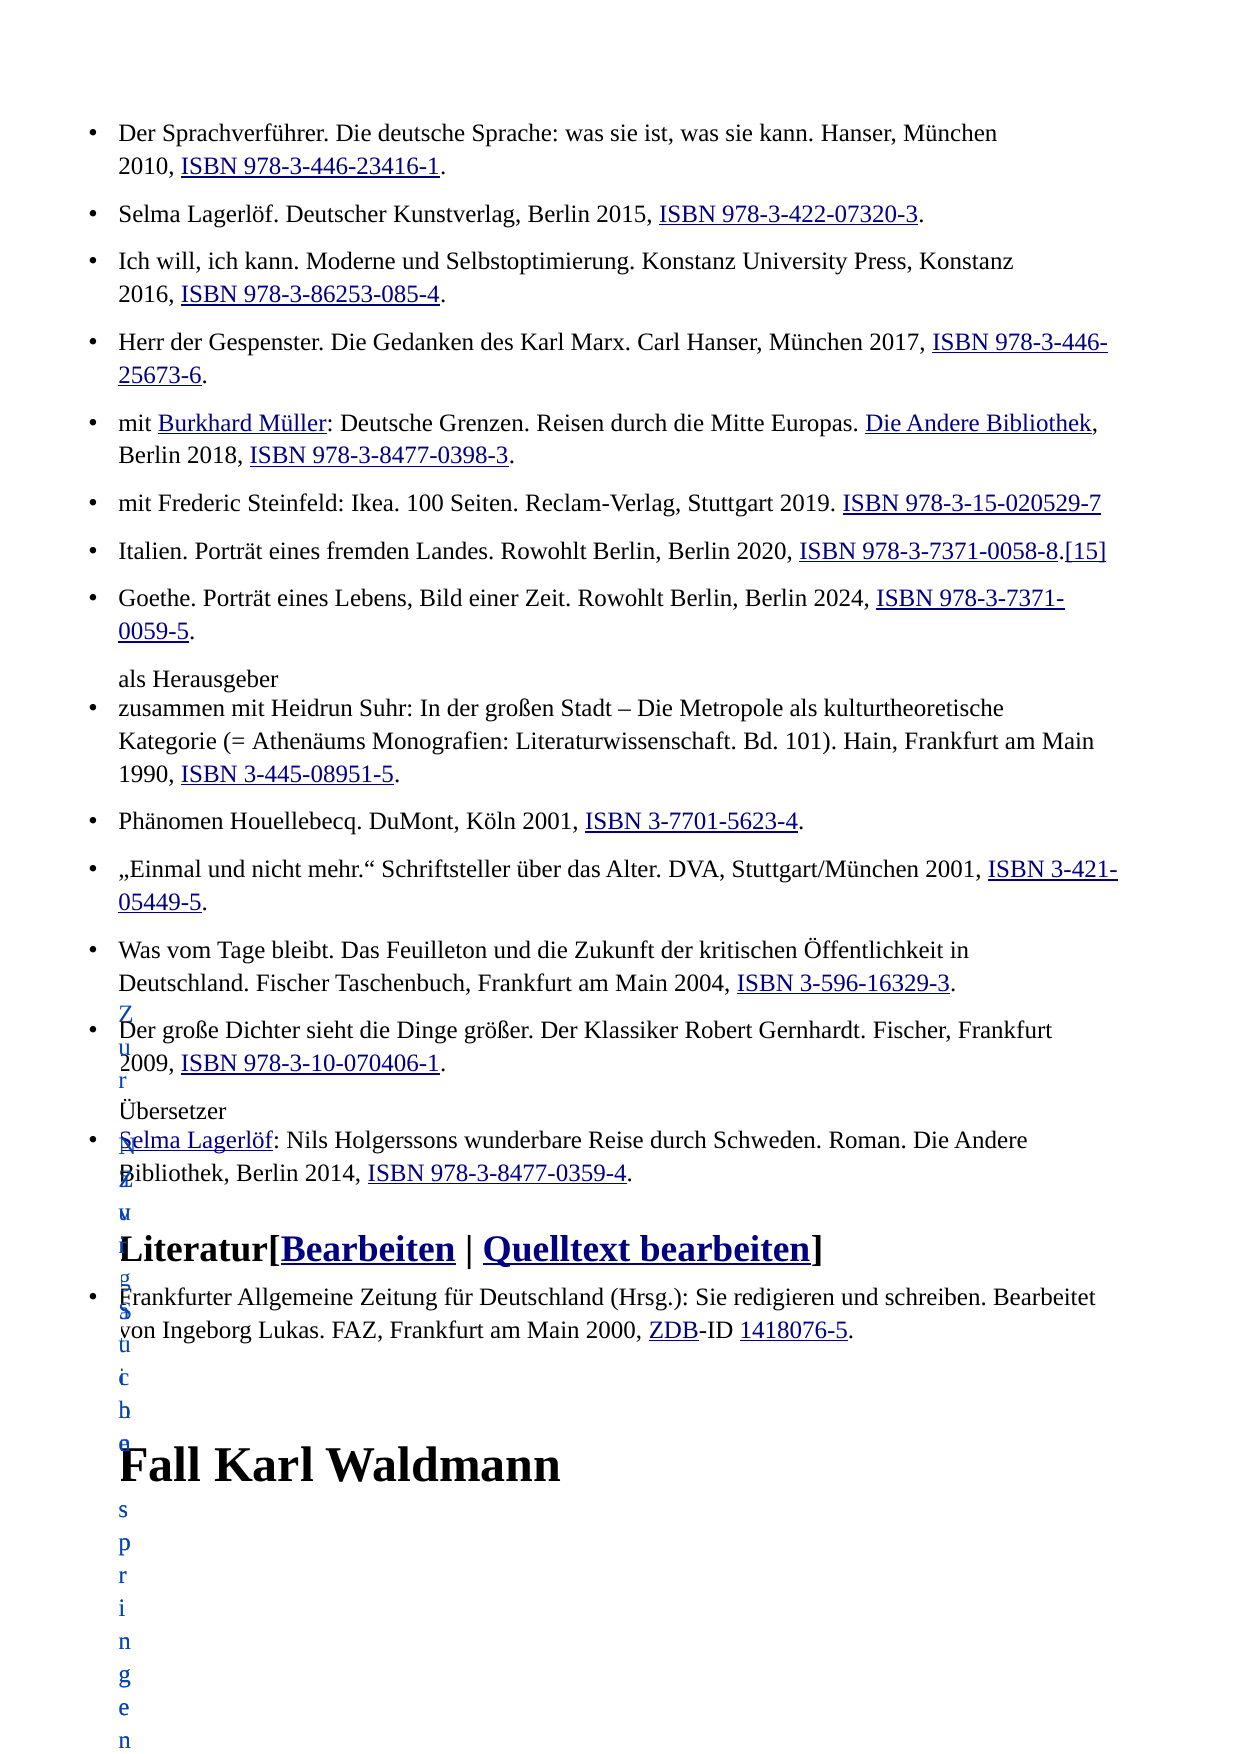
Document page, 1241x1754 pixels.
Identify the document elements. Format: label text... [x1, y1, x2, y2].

list „Einmal und nicht mehr.“ Schriftsteller über das Alter. DVA, Stuttgart/München 2001, ISBN 3-421-05449-5. [118, 854, 1122, 916]
list Was vom Tage bleibt. Das Feuilleton und die Zukunft der kritischen Öffentlichkeit in Deutschland. Fischer Taschenbuch, Frankfurt am Main 2004, ISBN 3-596-16329-3. [118, 935, 1122, 996]
subtitle als Herausgeber [118, 664, 1122, 693]
list Selma Lagerlöf. Deutscher Kunstverlag, Berlin 2015, ISBN 978-3-422-07320-3. [118, 199, 1122, 227]
list Phänomen Houellebecq. DuMont, Köln 2001, ISBN 3-7701-5623-4. [118, 806, 1122, 835]
list mit Burkhard Müller: Deutsche Grenzen. Reisen durch die Mitte Europas. Die Andere Bibliothek, Berlin 2018, ISBN 978-3-8477-0398-3. [118, 408, 1122, 469]
list Ich will, ich kann. Moderne und Selbstoptimierung. Konstanz University Press, Konstanz 2016, ISBN 978-3-86253-085-4. [118, 246, 1122, 308]
list Goethe. Porträt eines Lebens, Bild einer Zeit. Rowohlt Berlin, Berlin 2024, ISBN 978-3-7371-0059-5. [118, 583, 1122, 645]
list Der Sprachverführer. Die deutsche Sprache: was sie ist, was sie kann. Hanser, München 2010, ISBN 978-3-446-23416-1. [118, 118, 1122, 180]
subtitle Literatur[Bearbeiten | Quelltext bearbeiten] [121, 1226, 1122, 1269]
list zusammen mit Heidrun Suhr: In der großen Stadt – Die Metropole als kulturtheoretische Kategorie (= Athenäums Monografien: Literaturwissenschaft. Bd. 101). Hain, Frankfurt am Main 1990, ISBN 3-445-08951-5. [118, 693, 1122, 788]
list Der große Dichter sieht die Dinge größer. Der Klassiker Robert Gernhardt. Fischer, Frankfurt 2009, ISBN 978-3-10-070406-1. [121, 1015, 1122, 1077]
list Selma Lagerlöf: Nils Holgerssons wunderbare Reise durch Schweden. Roman. Die Andere Bibliothek, Berlin 2014, ISBN 978-3-8477-0359-4. [121, 1125, 1122, 1186]
list mit Frederic Steinfeld: Ikea. 100 Seiten. Reclam-Verlag, Stuttgart 2019. ISBN 978-3-15-020529-7 [118, 488, 1122, 517]
subtitle Übersetzer [121, 1096, 1122, 1125]
list Herr der Gespenster. Die Gedanken des Karl Marx. Carl Hanser, München 2017, ISBN 978-3-446-25673-6. [118, 327, 1122, 389]
subtitle Fall Karl Waldmann [121, 1435, 1122, 1492]
list Italien. Porträt eines fremden Landes. Rowohlt Berlin, Berlin 2020, ISBN 978-3-7371-0058-8.[15] [118, 536, 1122, 564]
list Frankfurter Allgemeine Zeitung für Deutschland (Hrsg.): Sie redigieren und schreiben. Bearbeitet von Ingeborg Lukas. FAZ, Frankfurt am Main 2000, ZDB-ID 1418076-5. [121, 1282, 1122, 1343]
